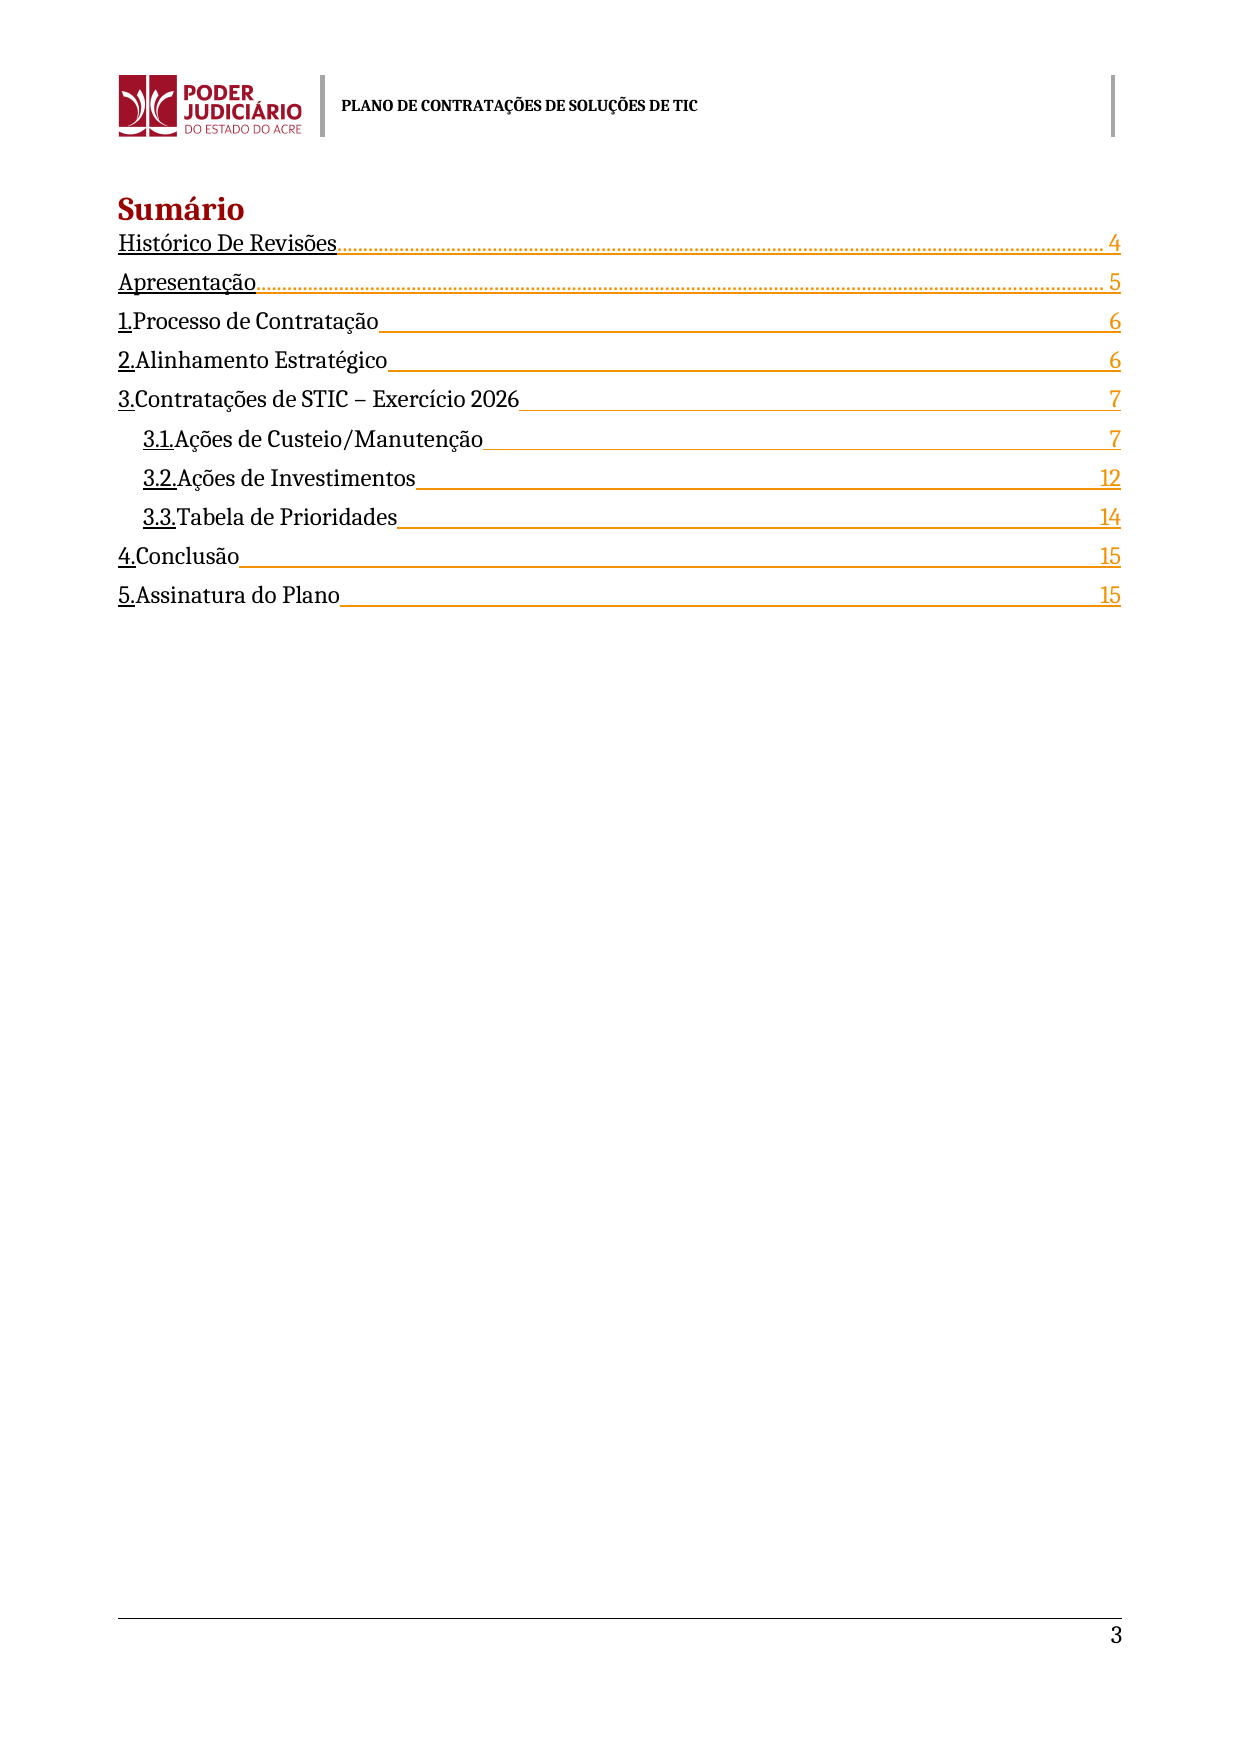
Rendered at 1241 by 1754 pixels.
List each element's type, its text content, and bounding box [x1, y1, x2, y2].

text 2. Alinhamento Estratégico 6 [118, 346, 1122, 375]
text Sumário [118, 190, 1122, 229]
text 3.2. Ações de Investimentos 12 [143, 464, 1122, 492]
text Histórico De Revisões 4 [118, 229, 1122, 257]
text 4. Conclusão 15 [118, 542, 1122, 571]
text Apresentação 5 [118, 268, 1122, 297]
text 3. Contratações de STIC – Exercício 2026 7 [118, 385, 1122, 414]
text 3.3. Tabela de Prioridades 14 [118, 503, 1122, 532]
text 1. Processo de Contratação 6 [118, 307, 1122, 336]
text 3.1. Ações de Custeio/Manutenção 7 [143, 424, 1122, 453]
text 5. Assinatura do Plano 15 [118, 581, 1122, 610]
